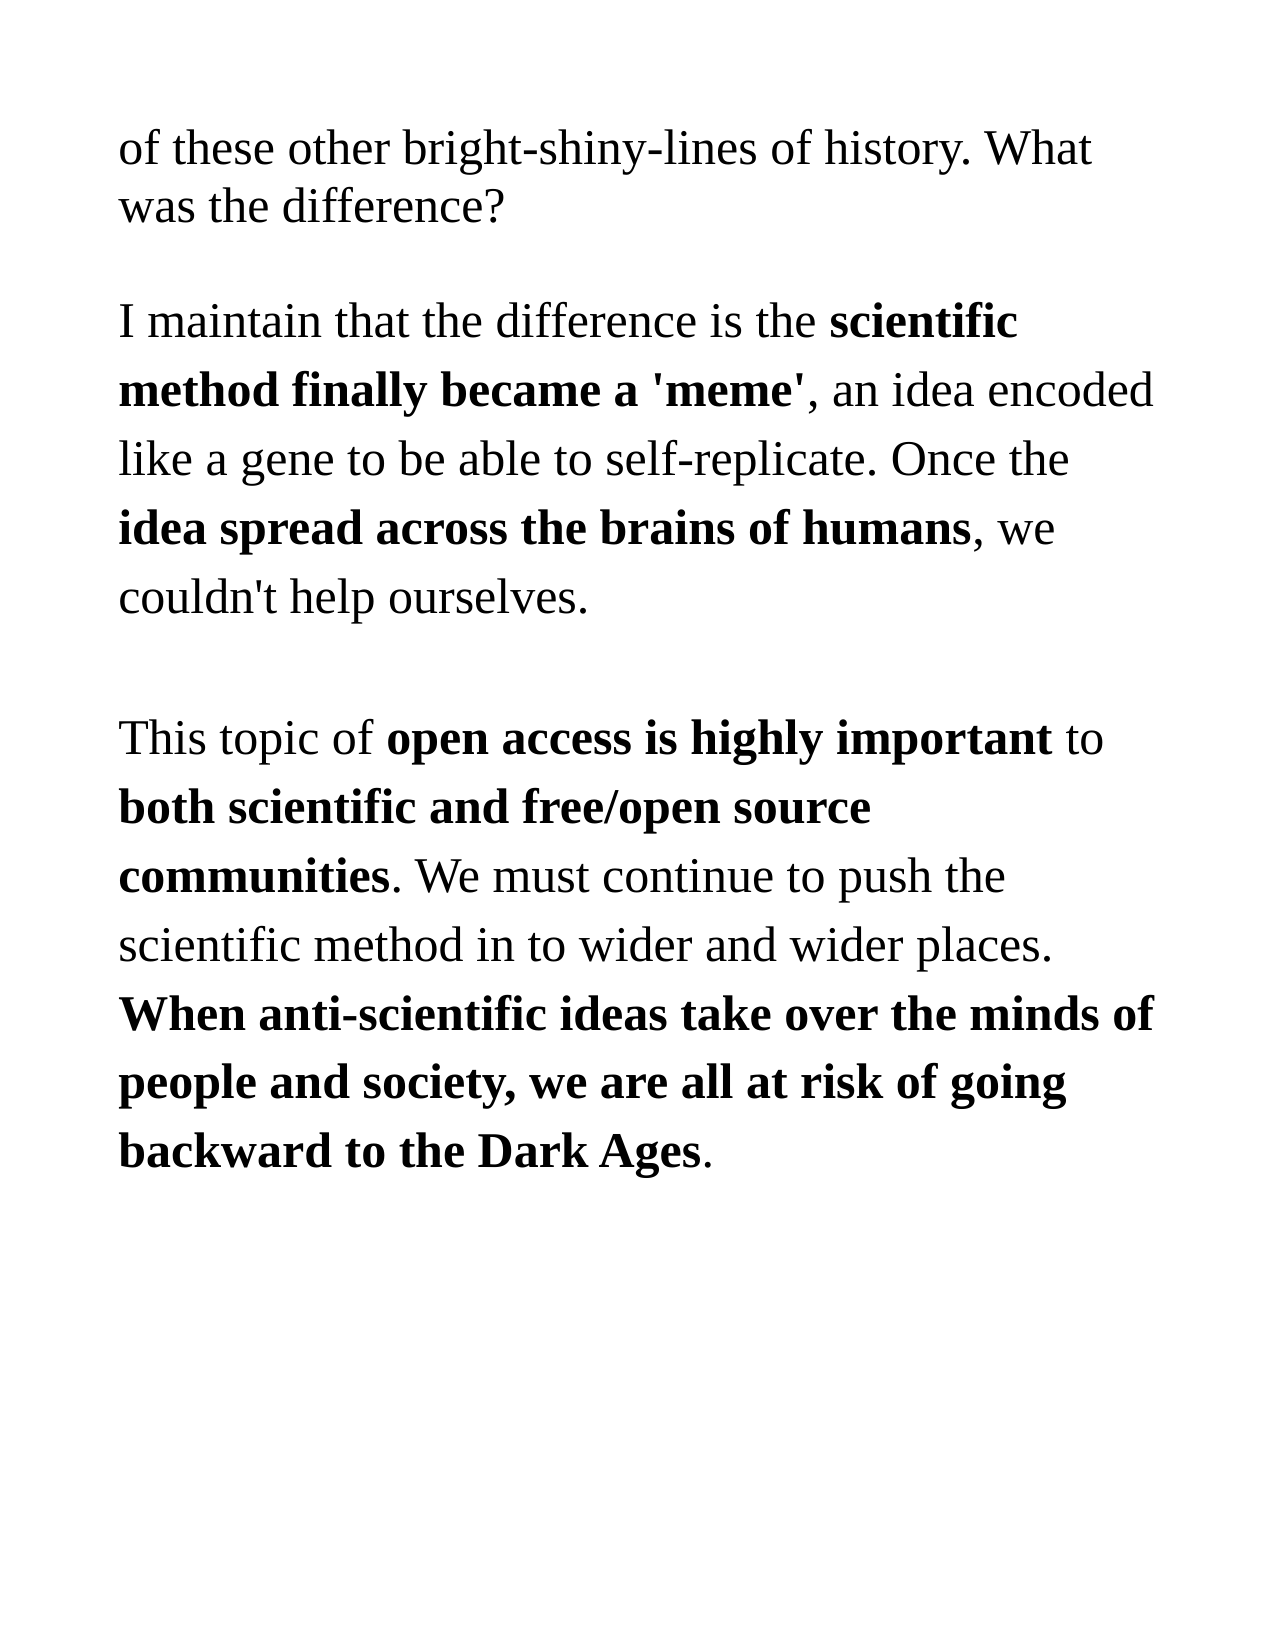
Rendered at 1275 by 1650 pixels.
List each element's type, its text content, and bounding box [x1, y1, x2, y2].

text I maintain that the difference is the scientific method finally became a 'meme', an idea encoded like a gene to be able to self-replicate. Once the idea spread across the brains of humans, we couldn't help ourselves. [118, 291, 1157, 624]
text of these other bright-shiny-lines of history. What was the difference? [118, 118, 1157, 233]
text This topic of open access is highly important to both scientific and free/open source communities. We must continue to push the scientific method in to wider and wider places. When anti-scientific ideas take over the minds of people and society, we are all at risk of going backward to the Dark Ages. [118, 707, 1157, 1179]
